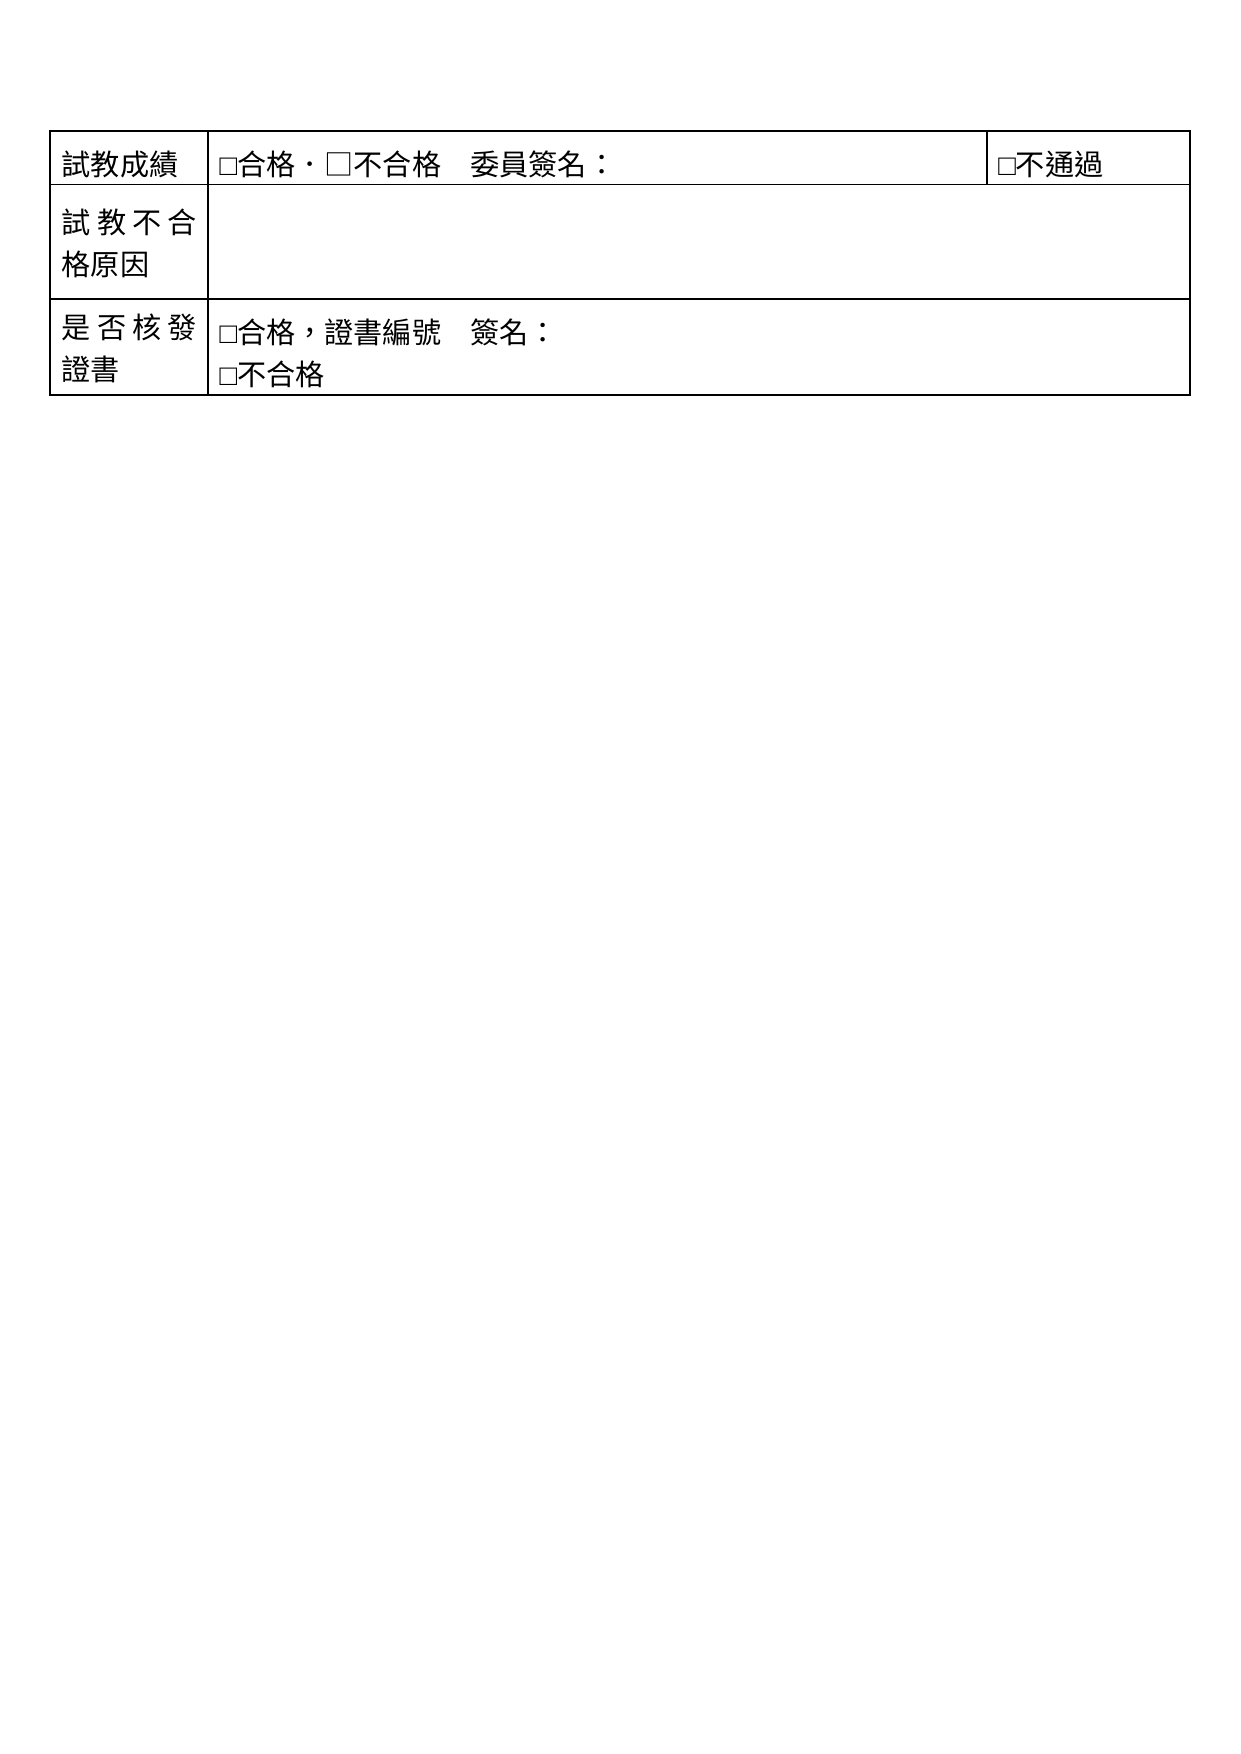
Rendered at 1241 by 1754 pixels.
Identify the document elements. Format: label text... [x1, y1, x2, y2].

table_cell 試教不合格原因 [51, 185, 207, 298]
table_cell 是否核發證書 [51, 300, 207, 394]
table_cell □不通過 [988, 132, 1189, 183]
table_cell [209, 185, 1189, 298]
table_cell □合格．□不合格 委員簽名： [209, 132, 986, 183]
table_cell □合格，證書編號 簽名： □不合格 [209, 300, 1189, 394]
table_cell 試教成績 [51, 132, 207, 183]
